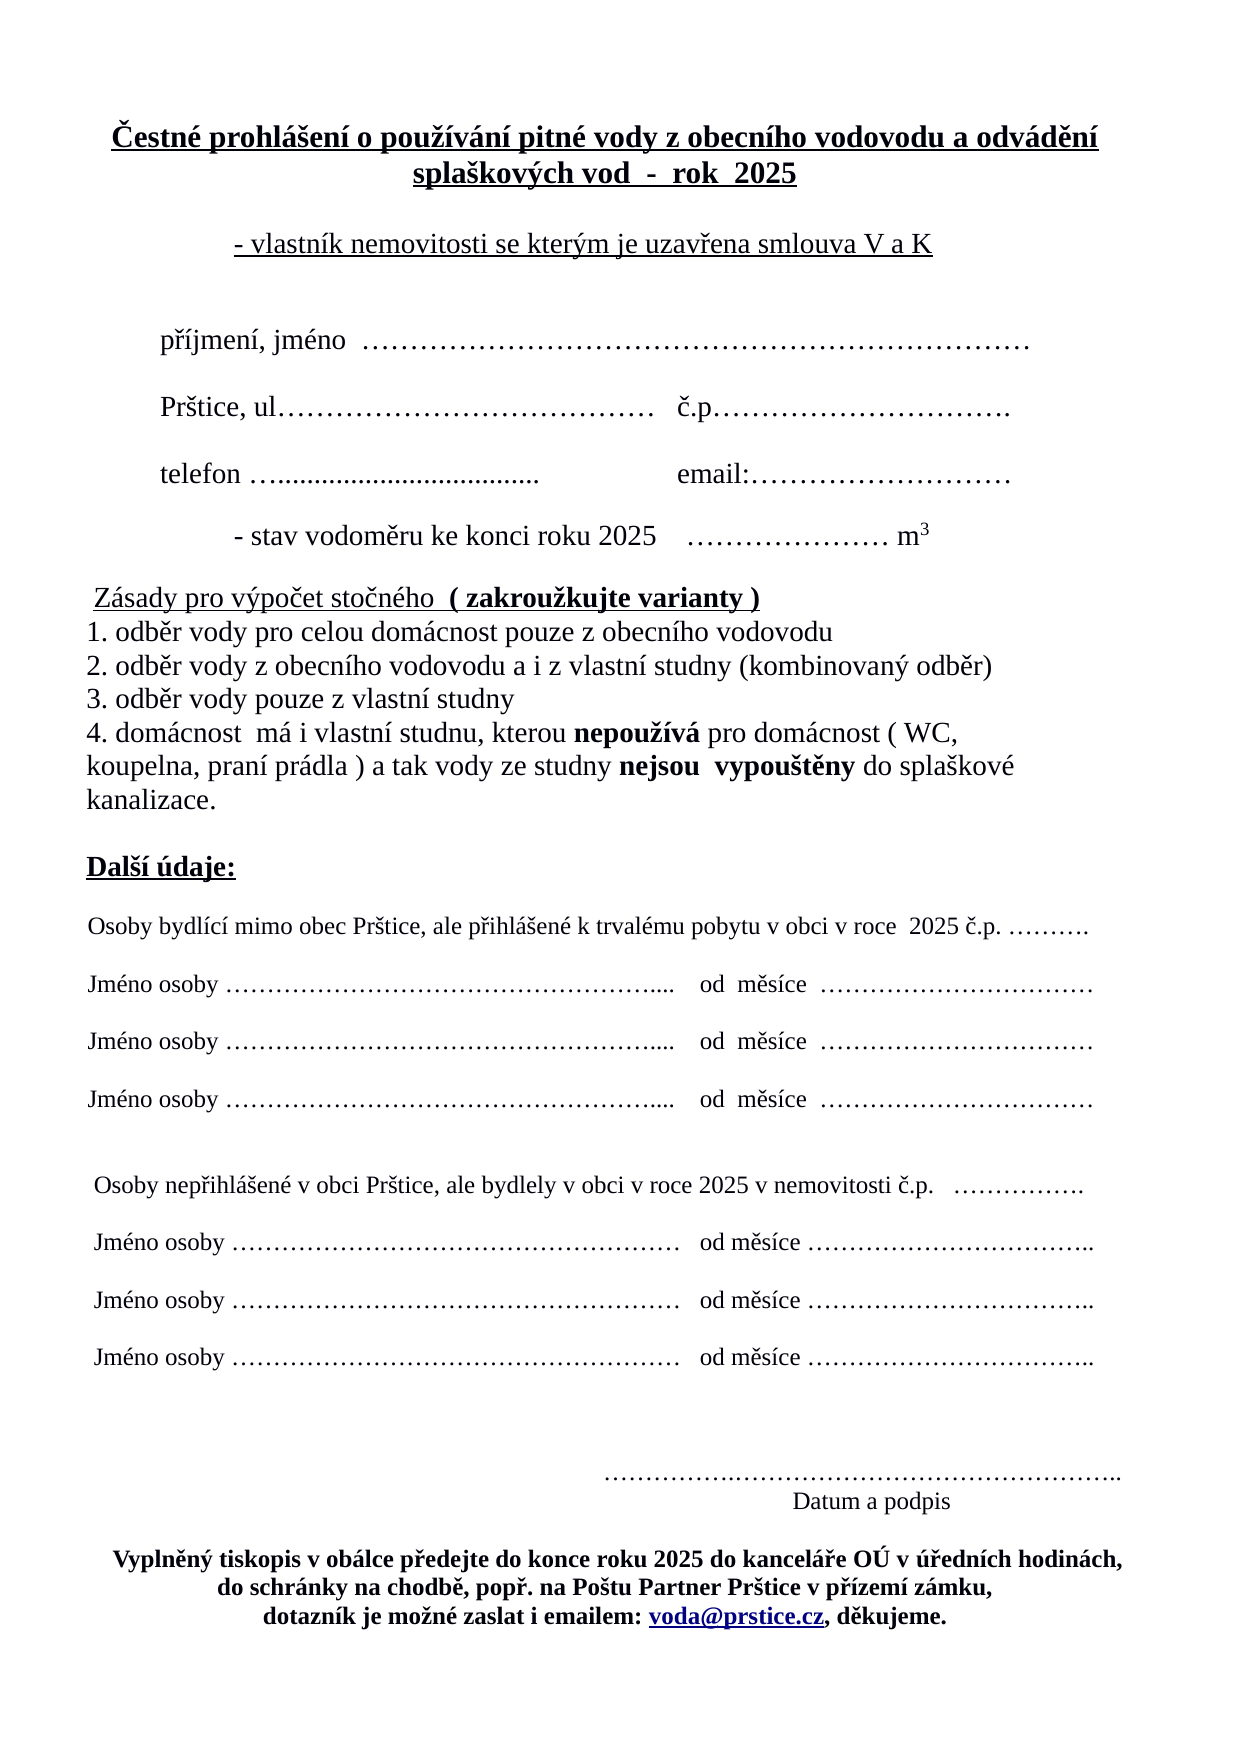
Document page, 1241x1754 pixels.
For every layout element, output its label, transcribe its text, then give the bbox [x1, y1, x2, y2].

text do schránky na chodbě, popř. na Poštu Partner Prštice v přízemí zámku, [86, 1572, 1123, 1601]
text Osoby nepřihlášené v obci Prštice, ale bydlely v obci v roce 2025 v nemovitosti č.p. ……………. [62, 1170, 1123, 1199]
text Datum a podpis [62, 1486, 1123, 1515]
text Osoby bydlící mimo obec Prštice, ale přihlášené k trvalému pobytu v obci v roce 2025 č.p. ………. [62, 911, 1123, 940]
text dotazník je možné zaslat i emailem: voda@prstice.cz, děkujeme. [86, 1601, 1123, 1630]
text Jméno osoby …………………………………………….... od měsíce …………………………… [62, 1026, 1123, 1055]
text 3. odběr vody pouze z vlastní studny [86, 681, 1123, 715]
text Jméno osoby ……………………………………………… od měsíce …………………………….. [62, 1285, 1123, 1314]
text Čestné prohlášení o používání pitné vody z obecního vodovodu a odvádění splaškových vod - rok 2025 [86, 118, 1123, 190]
text 2. odběr vody z obecního vodovodu a i z vlastní studny (kombinovaný odběr) [86, 648, 1123, 681]
text Jméno osoby …………………………………………….... od měsíce …………………………… [62, 969, 1123, 997]
text příjmení, jméno …………………………………………………………… [86, 322, 1123, 355]
text Jméno osoby …………………………………………….... od měsíce …………………………… [62, 1084, 1123, 1112]
text 4. domácnost má i vlastní studnu, kterou nepoužívá pro domácnost ( WC, koupelna, praní prádla ) a tak vody ze studny nejsou vypouštěny do splaškové kanalizace. [86, 715, 1123, 815]
text Prštice, ul………………………………… č.p…………………………. [86, 389, 1123, 422]
text Jméno osoby ……………………………………………… od měsíce …………………………….. [62, 1342, 1123, 1371]
text telefon ….................................... email:……………………… [86, 456, 1123, 489]
text - stav vodoměru ke konci roku 2025 ………………… m3 [160, 518, 1123, 552]
text 1. odběr vody pro celou domácnost pouze z obecního vodovodu [86, 614, 1123, 648]
text Zásady pro výpočet stočného ( zakroužkujte varianty ) [86, 581, 1123, 614]
text Vyplněný tiskopis v obálce předejte do konce roku 2025 do kanceláře OÚ v úředních hodinách, [62, 1544, 1123, 1572]
text - vlastník nemovitosti se kterým je uzavřena smlouva V a K [234, 226, 1123, 259]
text Další údaje: [86, 849, 1123, 882]
text Jméno osoby ……………………………………………… od měsíce …………………………….. [62, 1227, 1123, 1256]
text …………….……………………………………….. [529, 1457, 1123, 1486]
